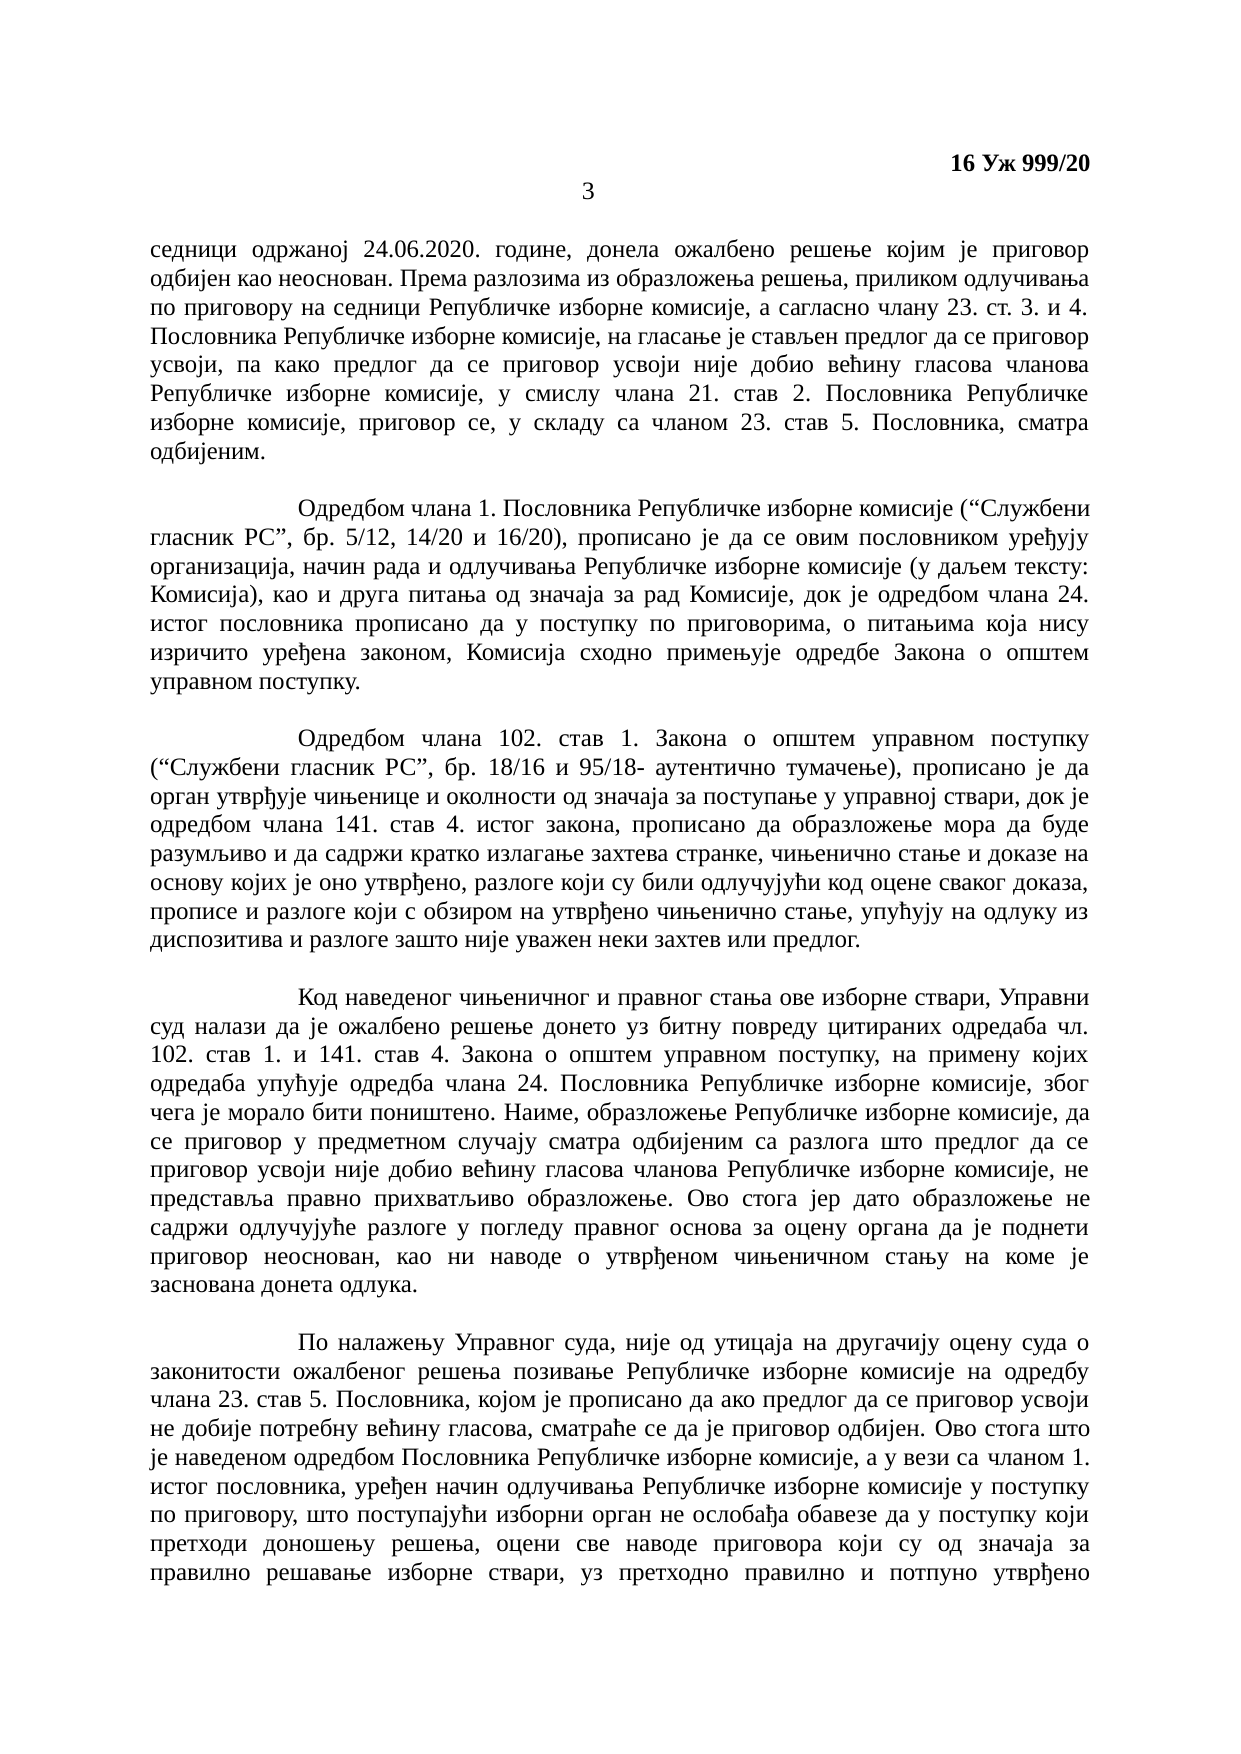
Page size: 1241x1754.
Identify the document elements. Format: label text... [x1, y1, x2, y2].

text Одредбом члана 102. став 1. Закона о општем управном поступку (“Службени гласник РС”, бр. 18/16 и 95/18- аутентично тумачење), прописано је да орган утврђује чињенице и околности од значаја за поступање у управној ствари, док је одредбом члана 141. став 4. истог закона, прописано да образложење мора да буде разумљиво и да садржи кратко излагање захтева странке, чињенично стање и доказе на основу којих је оно утврђено, разлоге који су били одлучујући код оцене сваког доказа, прописе и разлоге који с обзиром на утврђено чињенично стање, упућују на одлуку из диспозитива и разлоге зашто није уважен неки захтев или предлог. [150, 723, 1090, 953]
text Код наведеног чињеничног и правног стања ове изборне ствари, Управни суд налази да је ожалбено решење донето уз битну повреду цитираних одредаба чл. 102. став 1. и 141. став 4. Закона о општем управном поступку, на примену којих одредаба упућује одредба члана 24. Пословника Републичке изборне комисије, због чега је морало бити поништено. Наиме, образложење Републичке изборне комисије, да се приговор у предметном случају сматра одбијеним са разлога што предлог да се приговор усвоји није добио већину гласова чланова Републичке изборне комисије, не представља правно прихватљиво образложење. Ово стога јер дато образложење не садржи одлучујуће разлоге у погледу правног основа за оцену органа да је поднети приговор неоснован, као ни наводе о утврђеном чињеничном стању на коме је заснована донета одлука. [150, 982, 1090, 1298]
text Одредбом члана 1. Пословника Републичке изборне комисије (“Службени гласник РС”, бр. 5/12, 14/20 и 16/20), прописано је да се овим пословником уређују организација, начин рада и одлучивања Републичке изборне комисије (у даљем тексту: Комисија), као и друга питања од значаја за рад Комисије, док је одредбом члана 24. истог пословника прописано да у поступку по приговорима, о питањима која нису изричито уређена законом, Комисија сходно примењује одредбе Закона о општем управном поступку. [150, 493, 1090, 694]
text седници одржаној 24.06.2020. године, донела ожалбено решење којим је приговор одбијен као неоснован. Према разлозима из образложења решења, приликом одлучивања по приговору на седници Републичке изборне комисије, а сагласно члану 23. ст. 3. и 4. Пословника Републичке изборне комисије, на гласање је стављен предлог да се приговор усвоји, па како предлог да се приговор усвоји није добио већину гласова чланова Републичке изборне комисије, у смислу члана 21. став 2. Пословника Републичке изборне комисије, приговор се, у складу са чланом 23. став 5. Пословника, сматра одбијеним. [150, 234, 1090, 464]
text По налажењу Управног суда, није од утицаја на другачију оцену суда о законитости ожалбеног решења позивање Републичке изборне комисије на одредбу члана 23. став 5. Пословника, којом је прописано да ако предлог да се приговор усвоји не добије потребну већину гласова, сматраће се да је приговор одбијен. Ово стога што је наведеном одредбом Пословника Републичке изборне комисије, а у вези са чланом 1. истог пословника, уређен начин одлучивања Републичке изборне комисије у поступку по приговору, што поступајући изборни орган не ослобађа обавезе да у поступку који претходи доношењу решења, оцени све наводе приговора који су од значаја за правилно решавање изборне ствари, уз претходно правилно и потпуно утврђено [150, 1327, 1090, 1586]
